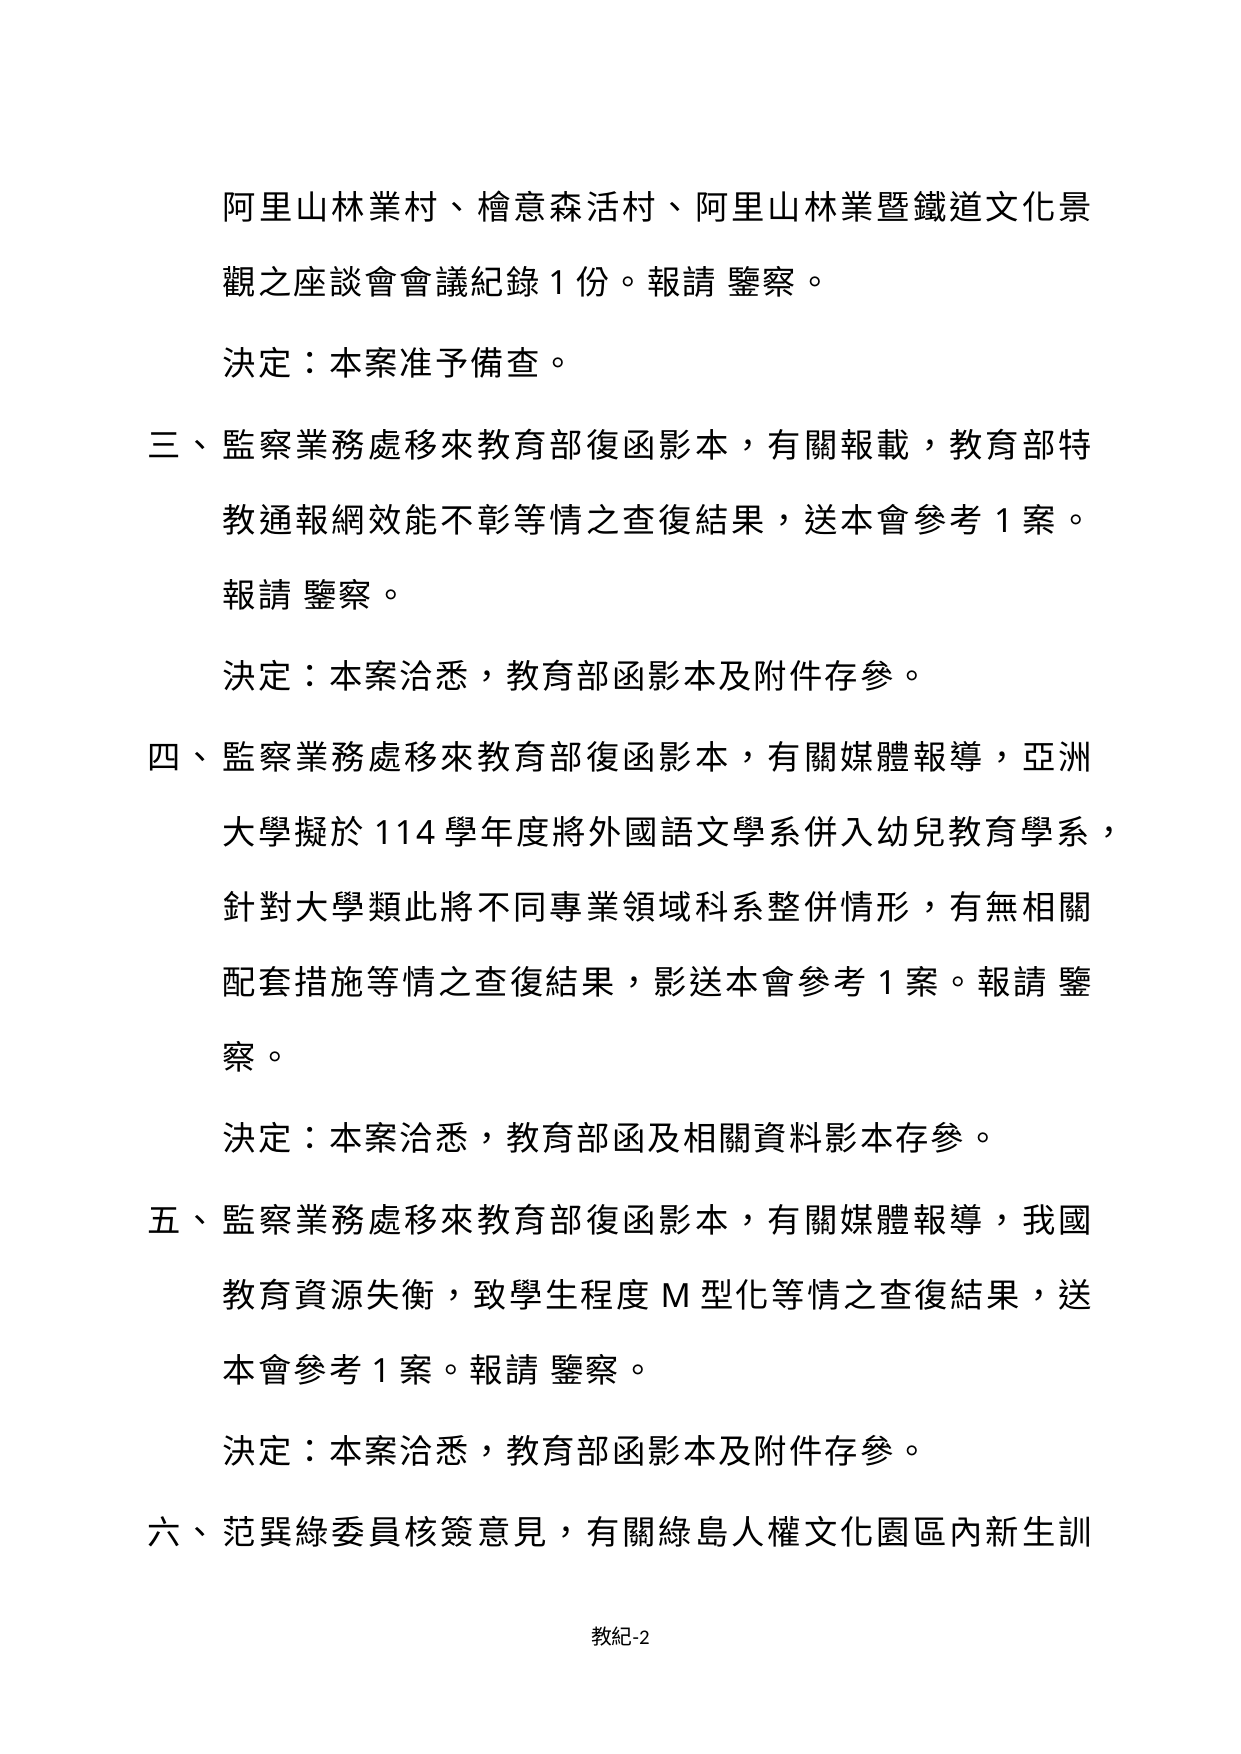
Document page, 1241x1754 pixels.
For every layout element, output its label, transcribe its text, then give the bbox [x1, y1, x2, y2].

list 范巽綠委員核簽意見，有關綠島人權文化園區內新生訓 [139, 1491, 1101, 1570]
list 監察業務處移來教育部復函影本，有關媒體報導，我國教育資源失衡，致學生程度M型化等情之查復結果，送本會參考1案。報請 鑒察。 [139, 1178, 1101, 1407]
list 監察業務處移來教育部復函影本，有關媒體報導，亞洲大學擬於114學年度將外國語文學系併入幼兒教育學系，針對大學類此將不同專業領域科系整併情形，有無相關配套措施等情之查復結果，影送本會參考1案。報請 鑒察。 [139, 716, 1101, 1095]
list 監察業務處移來教育部復函影本，有關報載，教育部特教通報網效能不彰等情之查復結果，送本會參考1案。報請 鑒察。 [139, 403, 1101, 632]
text 決定：本案准予備查。 [214, 322, 1101, 401]
list 文化部函，檢送113年3月28日、29日本院教育及文化、社會福利及衛生環境委員會聯合巡察嘉義車庫園區、阿里山林業村、檜意森活村、阿里山林業暨鐵道文化景觀之座談會會議紀錄1份。報請 鑒察。 [139, 166, 1101, 320]
text 決定：本案洽悉，教育部函影本及附件存參。 [214, 1409, 1101, 1488]
text 決定：本案洽悉，教育部函及相關資料影本存參。 [214, 1097, 1101, 1176]
text 決定：本案洽悉，教育部函影本及附件存參。 [214, 634, 1101, 713]
